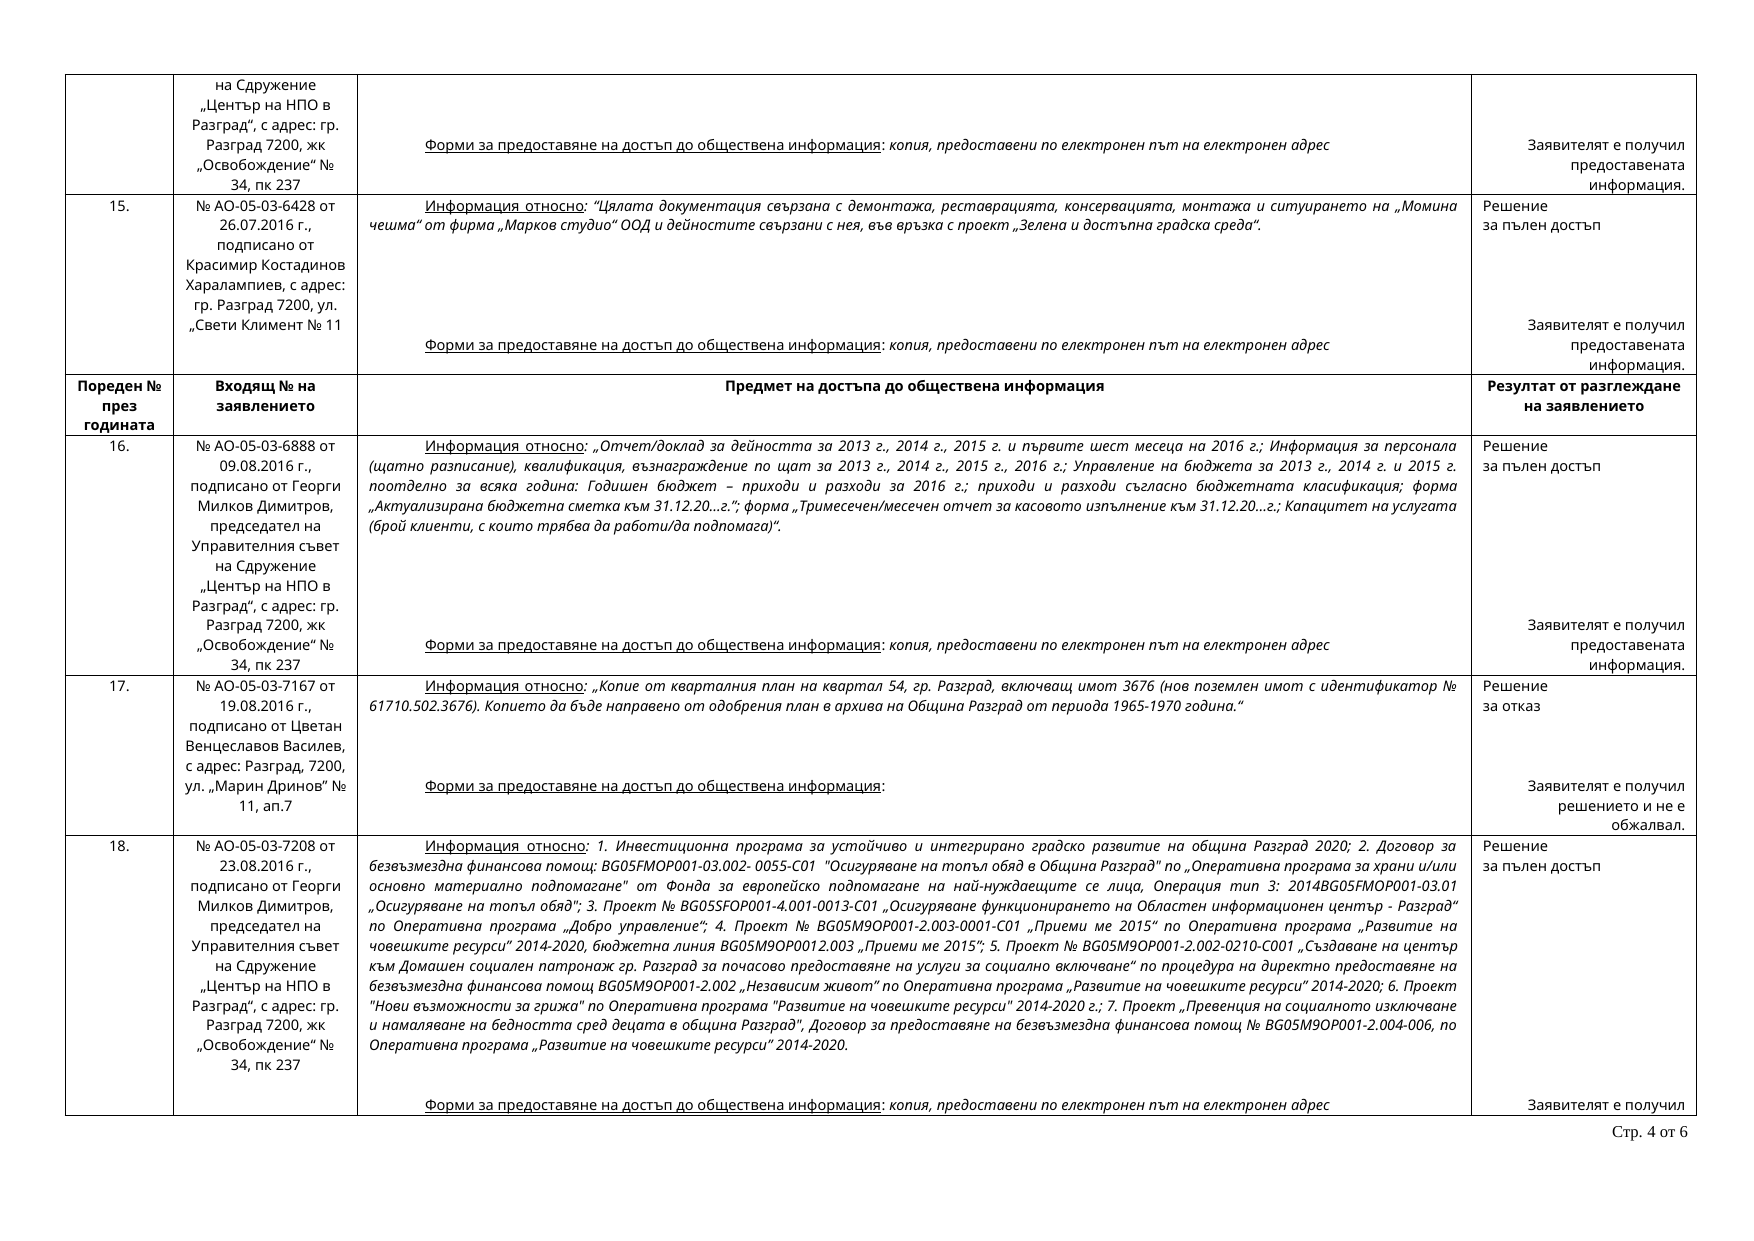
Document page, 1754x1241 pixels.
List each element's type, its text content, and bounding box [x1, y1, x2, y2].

table_cell [66, 75, 173, 194]
table_cell Решение за пълен достъп Заявителят е получил предоставената информация. [1472, 195, 1696, 374]
table_cell 18. [66, 836, 173, 1115]
table_cell Информация относно: “Цялата документация свързана с демонтажа, реставрацията, консервацията, монтажа и ситуирането на „Момина чешма“ от фирма „Марков студио“ ООД и дейностите свързани с нея, във връзка с проект „Зелена и достъпна градска среда“. Форми за предоставяне на достъп до обществена информация: копия, предоставени по електронен път на електронен адрес [358, 195, 1471, 374]
table_cell Пореден № през годината [66, 375, 173, 435]
table_cell Форми за предоставяне на достъп до обществена информация: копия, предоставени по електронен път на електронен адрес [358, 75, 1471, 194]
table_cell 17. [66, 676, 173, 835]
table_cell Заявителят е получил предоставената информация. [1472, 75, 1696, 194]
table_cell Решение за пълен достъп Заявителят е получил предоставената информация. [1472, 436, 1696, 675]
table_cell 16. [66, 436, 173, 675]
table_cell № АО-05-03-7208 от 23.08.2016 г., подписано от Георги Милков Димитров, председател на Управителния съвет на Сдружение „Център на НПО в Разград“, с адрес: гр. Разград 7200, жк „Освобождение“ № 34, пк 237 [174, 836, 357, 1115]
table_cell Информация относно: 1. Инвестиционна програма за устойчиво и интегрирано градско развитие на община Разград 2020; 2. Договор за безвъзмездна финансова помощ: BG05FMOP001-03.002- 0055-С01 "Осигуряване на топъл обяд в Община Разград" по „Оперативна програма за храни и/или основно материално подпомагане" от Фонда за европейско подпомагане на най-нуждаещите се лица, Операция тип 3: 2014BG05FMOP001-03.01 „Осигуряване на топъл обяд"; 3. Проект № BG05SFOP001-4.001-0013-C01 „Осигуряване функционирането на Областен информационен център - Разград“ по Оперативна програма „Добро управление“; 4. Проект № BG05М9ОР001-2.003-0001-С01 „Приеми ме 2015“ по Оперативна програма „Развитие на човешките ресурси” 2014-2020, бюджетна линия BG05M9OP001­2.003 „Приеми ме 2015”; 5. Проект № BG05M9OP001-2.002-0210-C001 „Създаване на център към Домашен социален патронаж гр. Разград за почасово предоставяне на услуги за социално включване“ по процедура на директно предоставяне на безвъзмездна финансова помощ BG05M9OP001-2.002 „Независим живот” по Оперативна програма „Развитие на човешките ресурси” 2014-2020; 6. Проект "Нови възможности за грижа" по Оперативна програма "Развитие на човешките ресурси" 2014-2020 г.; 7. Проект „Превенция на социалното изключване и намаляване на бедността сред децата в община Разград", Договор за предоставяне на безвъзмездна финансова помощ № BG05M9OP001-2.004-006, по Оперативна програма „Развитие на човешките ресурси” 2014-2020. Форми за предоставяне на достъп до обществена информация: копия, предоставени по електронен път на електронен адрес [358, 836, 1471, 1115]
table_cell № АО-05-03-6888 от 09.08.2016 г., подписано от Георги Милков Димитров, председател на Управителния съвет на Сдружение „Център на НПО в Разград“, с адрес: гр. Разград 7200, жк „Освобождение“ № 34, пк 237 [174, 436, 357, 675]
table_cell Предмет на достъпа до обществена информация [358, 375, 1471, 435]
table_cell № АО-05-03-7167 от 19.08.2016 г., подписано от Цветан Венцеславов Василев, с адрес: Разград, 7200, ул. „Марин Дринов” № 11, ап.7 [174, 676, 357, 835]
table_cell Информация относно: „Отчет/доклад за дейността за 2013 г., 2014 г., 2015 г. и първите шест месеца на 2016 г.; Информация за персонала (щатно разписание), квалификация, възнаграждение по щат за 2013 г., 2014 г., 2015 г., 2016 г.; Управление на бюджета за 2013 г., 2014 г. и 2015 г. поотделно за всяка година: Годишен бюджет – приходи и разходи за 2016 г.; приходи и разходи съгласно бюджетната класификация; форма „Актуализирана бюджетна сметка към 31.12.20...г.”; форма „Тримесечен/месечен отчет за касовото изпълнение към 31.12.20...г.; Капацитет на услугата (брой клиенти, с които трябва да работи/да подпомага)“. Форми за предоставяне на достъп до обществена информация: копия, предоставени по електронен път на електронен адрес [358, 436, 1471, 675]
table_cell № АО-05-03-6428 от 26.07.2016 г., подписано от Красимир Костадинов Харалампиев, с адрес: гр. Разград 7200, ул. „Свети Климент № 11 [174, 195, 357, 374]
table_cell 15. [66, 195, 173, 374]
table_cell Информация относно: „Копие от кварталния план на квартал 54, гр. Разград, включващ имот 3676 (нов поземлен имот с идентификатор № 61710.502.3676). Копието да бъде направено от одобрения план в архива на Община Разград от периода 1965-1970 година.“ Форми за предоставяне на достъп до обществена информация: [358, 676, 1471, 835]
table_cell на Сдружение „Център на НПО в Разград“, с адрес: гр. Разград 7200, жк „Освобождение“ № 34, пк 237 [174, 75, 357, 194]
table_cell Входящ № на заявлението [174, 375, 357, 435]
table_cell Резултат от разглеждане на заявлението [1472, 375, 1696, 435]
table_cell Решение за отказ Заявителят е получил решението и не е обжалвал. [1472, 676, 1696, 835]
table_cell Решение за пълен достъп Заявителят е получил [1472, 836, 1696, 1115]
